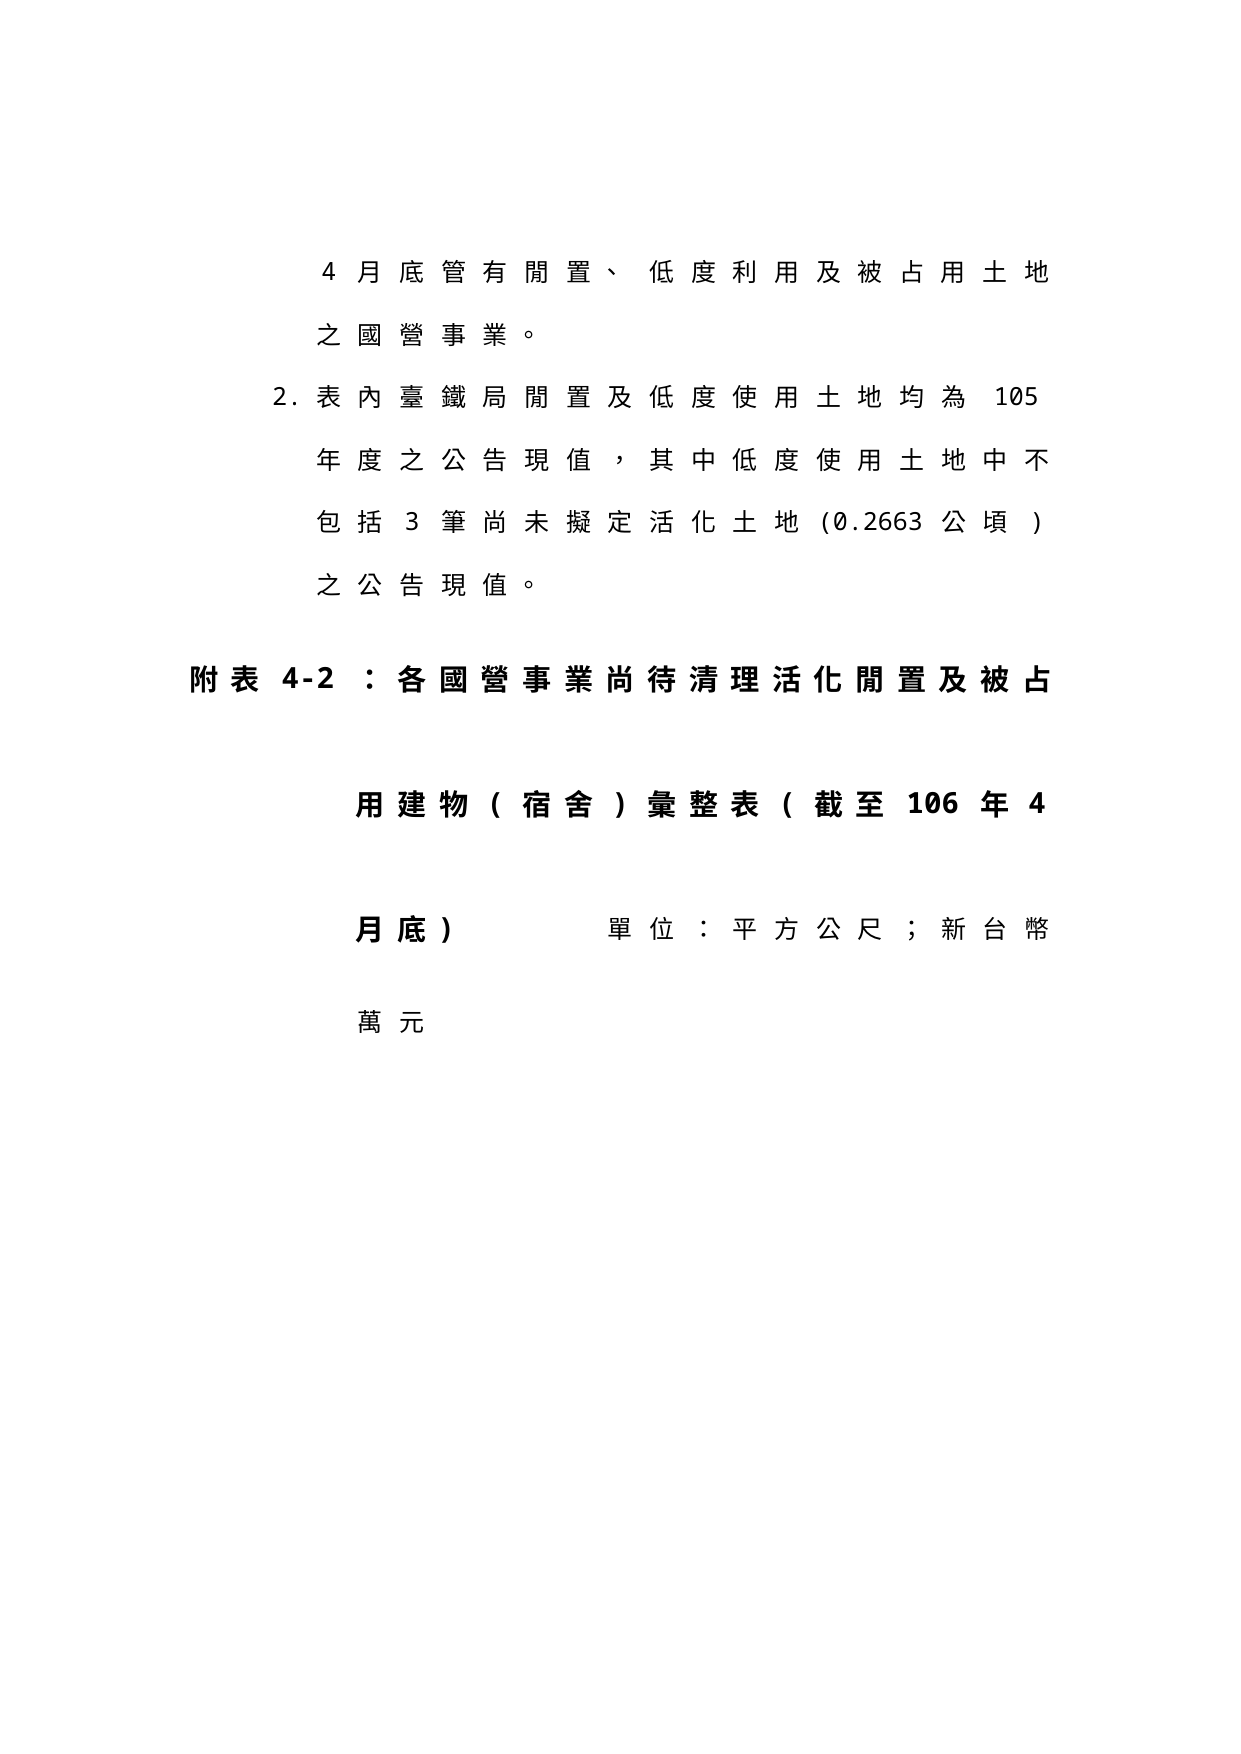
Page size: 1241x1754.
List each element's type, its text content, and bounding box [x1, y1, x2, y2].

text 4月底管有閒置、低度利用及被占用土地之國營事業。 [183, 229, 1058, 354]
text 2.表內臺鐵局閒置及低度使用土地均為105年度之公告現值，其中低度使用土地中不包括3筆尚未擬定活化土地(0.2663公頃)之公告現值。 [256, 354, 1058, 604]
text 附表4-2：各國營事業尚待清理活化閒置及被占用建物(宿舍)彙整表(截至106年4月底) 單位：平方公尺；新台幣萬元 [183, 604, 1058, 1042]
